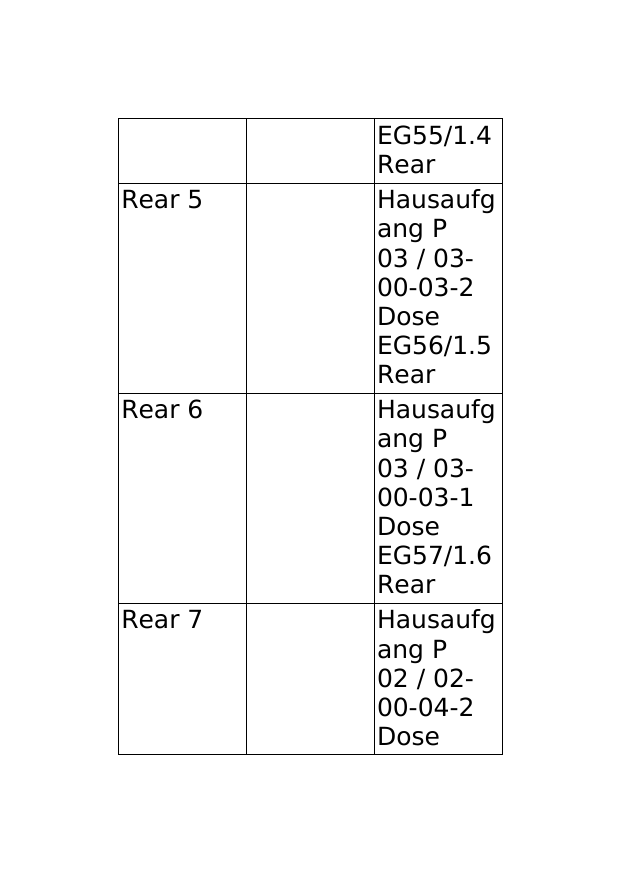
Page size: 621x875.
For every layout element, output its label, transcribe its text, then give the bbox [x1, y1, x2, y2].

table_cell [247, 604, 374, 754]
table_cell [247, 394, 374, 603]
table_cell [247, 119, 374, 182]
table_cell [247, 184, 374, 392]
table_cell Rear 6 [119, 394, 246, 603]
table_cell EG55/1.4 Rear [375, 119, 502, 182]
table_cell Rear 5 [119, 184, 246, 392]
table_cell Hausaufgang P 03 / 03-00-03-2 Dose EG56/1.5 Rear [375, 184, 502, 392]
table_cell Hausaufgang P 03 / 03-00-03-1 Dose EG57/1.6 Rear [375, 394, 502, 603]
table_cell Hausaufgang P 02 / 02-00-04-2 Dose [375, 604, 502, 754]
table_cell [119, 119, 246, 182]
table_cell Rear 7 [119, 604, 246, 754]
